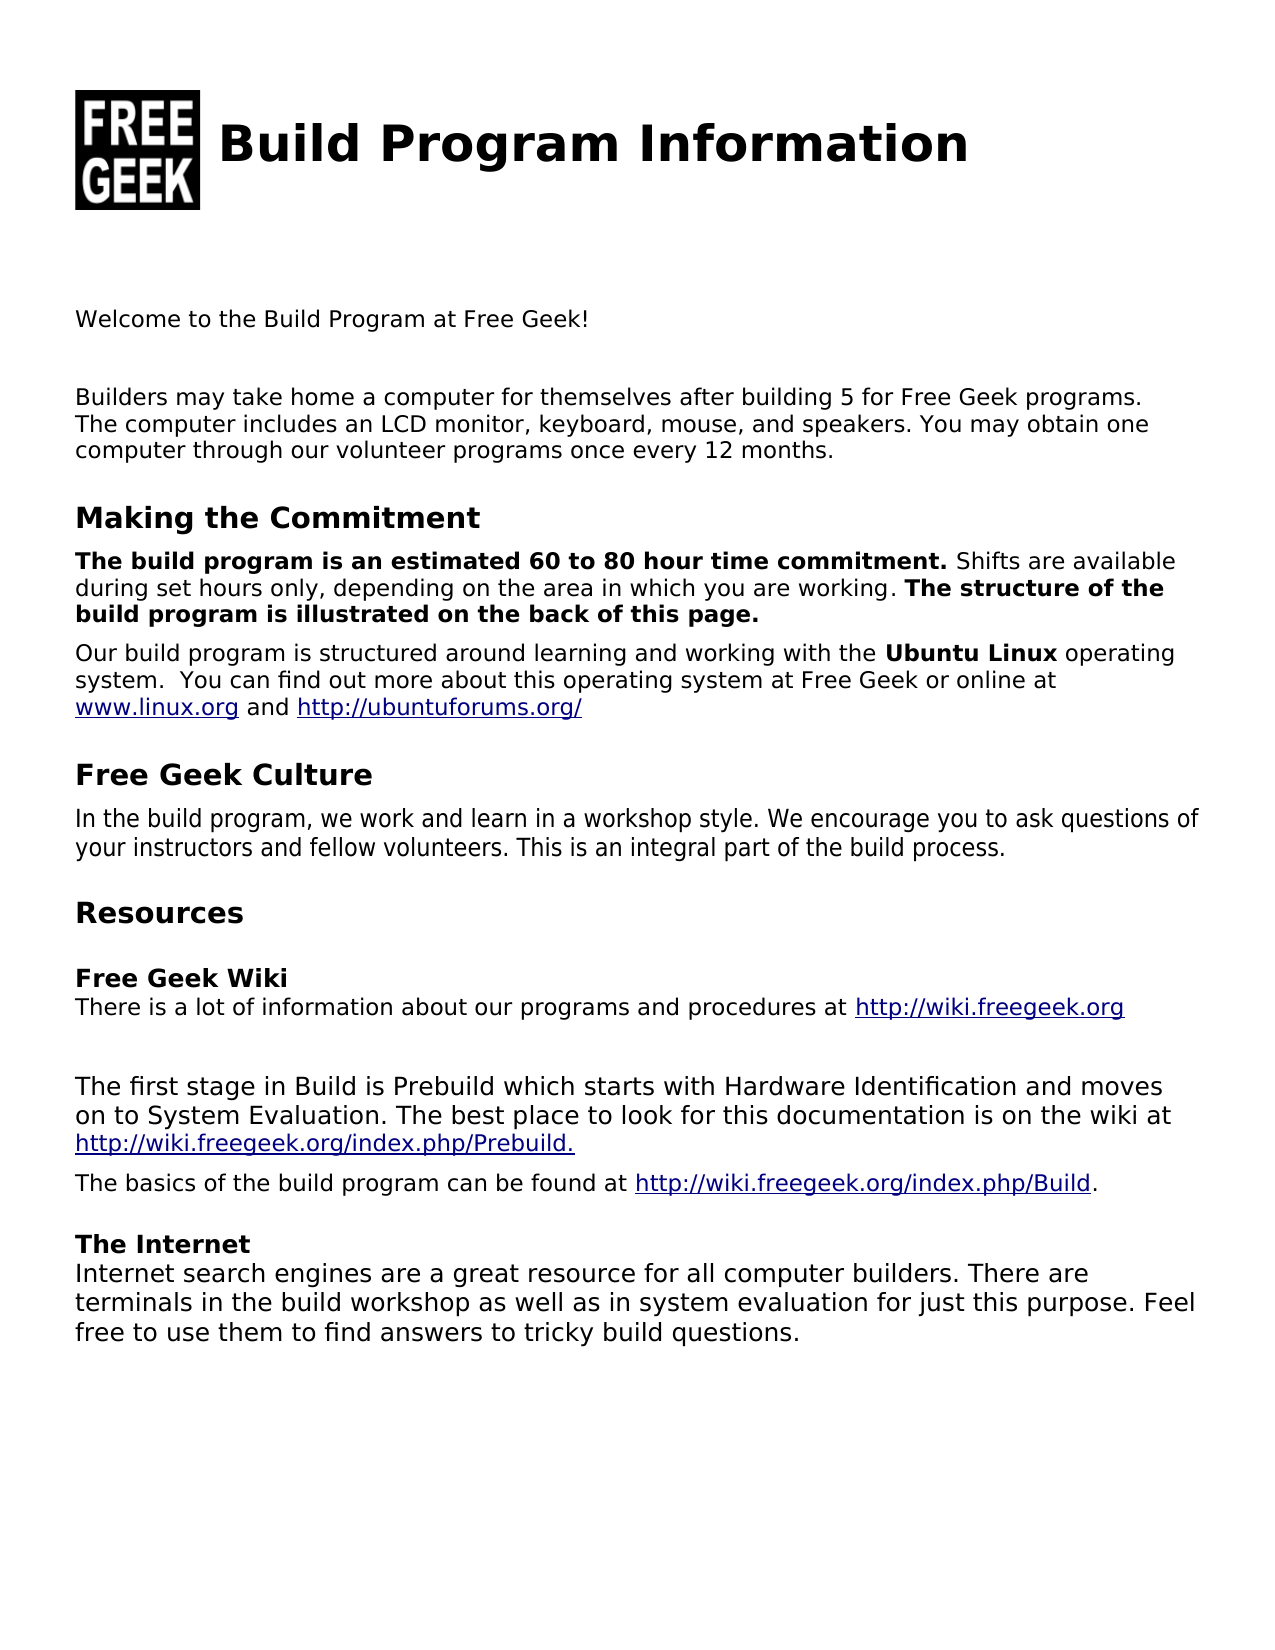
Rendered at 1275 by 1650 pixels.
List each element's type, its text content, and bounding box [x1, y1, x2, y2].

subtitle There is a lot of information about our programs and procedures at http://wiki.freegeek.org [75, 994, 1200, 1021]
text Our build program is structured around learning and working with the Ubuntu Linux operating system. You can find out more about this operating system at Free Geek or online at www.linux.org and http://ubuntuforums.org/ [75, 641, 1200, 721]
text The basics of the build program can be found at http://wiki.freegeek.org/index.php/Build. [75, 1170, 1200, 1196]
text Builders may take home a computer for themselves after building 5 for Free Geek programs. The computer includes an LCD monitor, keyboard, mouse, and speakers. You may obtain one computer through our volunteer programs once every 12 months. [75, 384, 1200, 464]
text Welcome to the Build Program at Free Geek! [75, 306, 1200, 332]
text The Internet [75, 1230, 1200, 1259]
subtitle Making the Commitment [75, 502, 1200, 536]
picture [75, 90, 201, 210]
text Internet search engines are a great resource for all computer builders. There are terminals in the build workshop as well as in system evaluation for just this purpose. Feel free to use them to find answers to tricky build questions. [75, 1259, 1200, 1347]
subtitle The first stage in Build is Prebuild which starts with Hardware Identification and moves on to System Evaluation. The best place to look for this documentation is on the wiki at http://wiki.freegeek.org/index.php/Prebuild. [75, 1072, 1200, 1157]
text In the build program, we work and learn in a workshop style. We encourage you to ask questions of your instructors and fellow volunteers. This is an integral part of the build process. [75, 804, 1200, 863]
subtitle Free Geek Wiki [75, 965, 1200, 994]
subtitle Build Program Information [201, 115, 1200, 173]
subtitle Free Geek Culture [75, 758, 1200, 792]
text The build program is an estimated 60 to 80 hour time commitment. Shifts are available during set hours only, depending on the area in which you are working. The structure of the build program is illustrated on the back of this page. [75, 548, 1200, 628]
text Resources [75, 897, 1200, 931]
